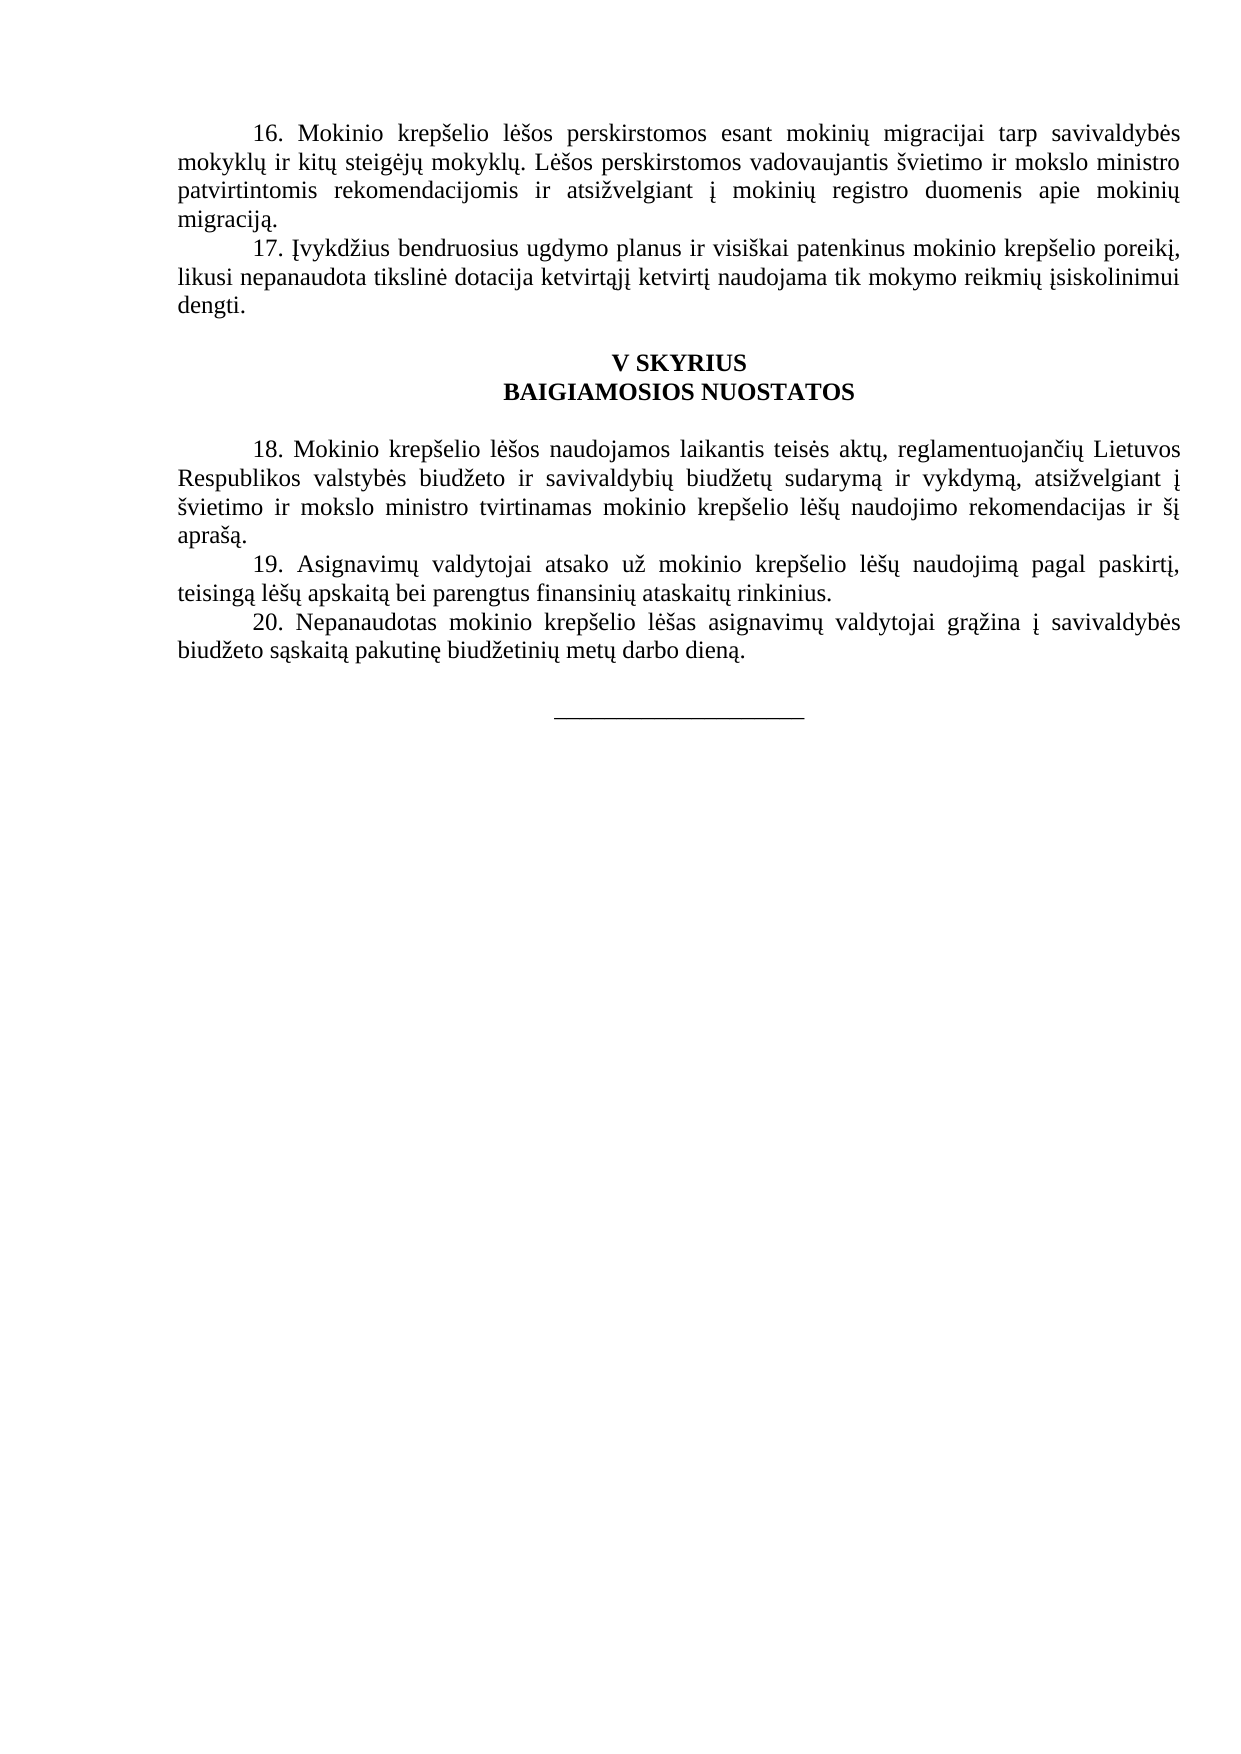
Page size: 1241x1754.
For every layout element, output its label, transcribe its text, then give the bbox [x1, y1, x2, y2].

text 19. Asignavimų valdytojai atsako už mokinio krepšelio lėšų naudojimą pagal paskirtį, teisingą lėšų apskaitą bei parengtus finansinių ataskaitų rinkinius. [177, 549, 1181, 607]
text 20. Nepanaudotas mokinio krepšelio lėšas asignavimų valdytojai grąžina į savivaldybės biudžeto sąskaitą pakutinę biudžetinių metų darbo dieną. [177, 607, 1181, 664]
text 17. Įvykdžius bendruosius ugdymo planus ir visiškai patenkinus mokinio krepšelio poreikį, likusi nepanaudota tikslinė dotacija ketvirtąjį ketvirtį naudojama tik mokymo reikmių įsiskolinimui dengti. [177, 233, 1181, 319]
text ____________________ [177, 693, 1181, 722]
text V SKYRIUS [177, 348, 1181, 377]
text 18. Mokinio krepšelio lėšos naudojamos laikantis teisės aktų, reglamentuojančių Lietuvos Respublikos valstybės biudžeto ir savivaldybių biudžetų sudarymą ir vykdymą, atsižvelgiant į švietimo ir mokslo ministro tvirtinamas mokinio krepšelio lėšų naudojimo rekomendacijas ir šį aprašą. [177, 434, 1181, 549]
text 16. Mokinio krepšelio lėšos perskirstomos esant mokinių migracijai tarp savivaldybės mokyklų ir kitų steigėjų mokyklų. Lėšos perskirstomos vadovaujantis švietimo ir mokslo ministro patvirtintomis rekomendacijomis ir atsižvelgiant į mokinių registro duomenis apie mokinių migraciją. [177, 118, 1181, 233]
text BAIGIAMOSIOS NUOSTATOS [177, 377, 1181, 406]
